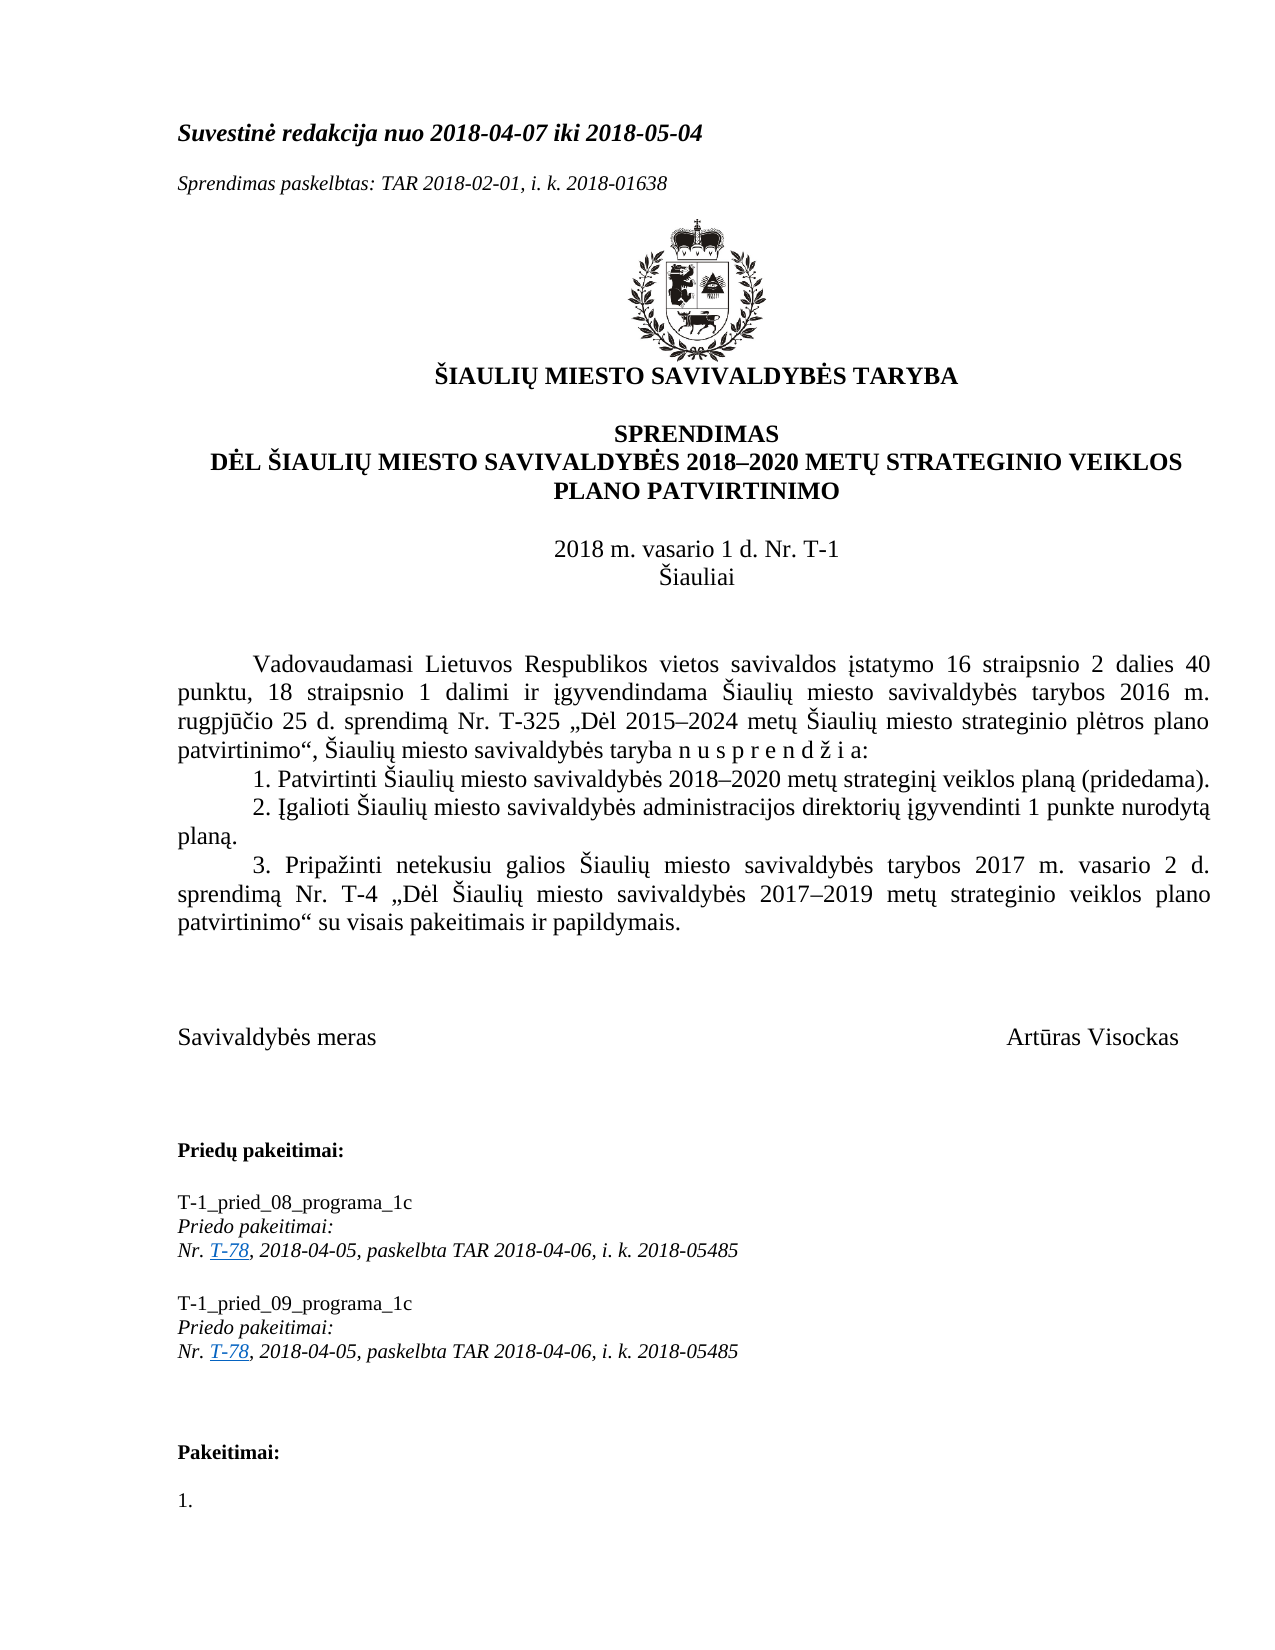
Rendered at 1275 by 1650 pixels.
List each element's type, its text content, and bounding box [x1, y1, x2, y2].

text 2. Įgalioti Šiaulių miesto savivaldybės administracijos direktorių įgyvendinti 1 punkte nurodytą planą. [177, 792, 1211, 850]
text Vadovaudamasi Lietuvos Respublikos vietos savivaldos įstatymo 16 straipsnio 2 dalies 40 punktu, 18 straipsnio 1 dalimi ir įgyvendindama Šiaulių miesto savivaldybės tarybos 2016 m. rugpjūčio 25 d. sprendimą Nr. T-325 „Dėl 2015–2024 metų Šiaulių miesto strateginio plėtros plano patvirtinimo“, Šiaulių miesto savivaldybės taryba n u s p r e n d ž i a: [177, 649, 1211, 764]
text Priedo pakeitimai: [177, 1315, 1216, 1339]
text ŠIAULIŲ MIESTO SAVIVALDYBĖS TARYBA [177, 361, 1216, 390]
text T-1_pried_08_programa_1c [177, 1190, 1216, 1214]
text 2018 m. vasario 1 d. Nr. T-1 [177, 534, 1216, 562]
text Nr. T-78, 2018-04-05, paskelbta TAR 2018-04-06, i. k. 2018-05485 [177, 1238, 1216, 1262]
text 3. Pripažinti netekusiu galios Šiaulių miesto savivaldybės tarybos 2017 m. vasario 2 d. sprendimą Nr. T-4 „Dėl Šiaulių miesto savivaldybės 2017–2019 metų strateginio veiklos plano patvirtinimo“ su visais pakeitimais ir papildymais. [177, 850, 1211, 936]
text Priedų pakeitimai: [177, 1137, 1216, 1162]
text T-1_pried_09_programa_1c [177, 1291, 1216, 1315]
text Nr. T-78, 2018-04-05, paskelbta TAR 2018-04-06, i. k. 2018-05485 [177, 1339, 1216, 1363]
text Savivaldybės meras Artūras Visockas [177, 1022, 1216, 1051]
text Priedo pakeitimai: [177, 1214, 1216, 1238]
text SPRENDIMAS [177, 419, 1216, 447]
text 1. [177, 1488, 1216, 1512]
text Suvestinė redakcija nuo 2018-04-07 iki 2018-05-04 [177, 118, 1216, 147]
text Pakeitimai: [177, 1440, 1216, 1464]
text 1. Patvirtinti Šiaulių miesto savivaldybės 2018–2020 metų strateginį veiklos planą (pridedama). [177, 764, 1211, 792]
text DĖL ŠIAULIŲ MIESTO SAVIVALDYBĖS 2018–2020 METŲ STRATEGINIO VEIKLOS PLANO PATVIRTINIMO [177, 447, 1216, 505]
text Sprendimas paskelbtas: TAR 2018-02-01, i. k. 2018-01638 [177, 171, 1216, 195]
text Šiauliai [177, 562, 1216, 591]
